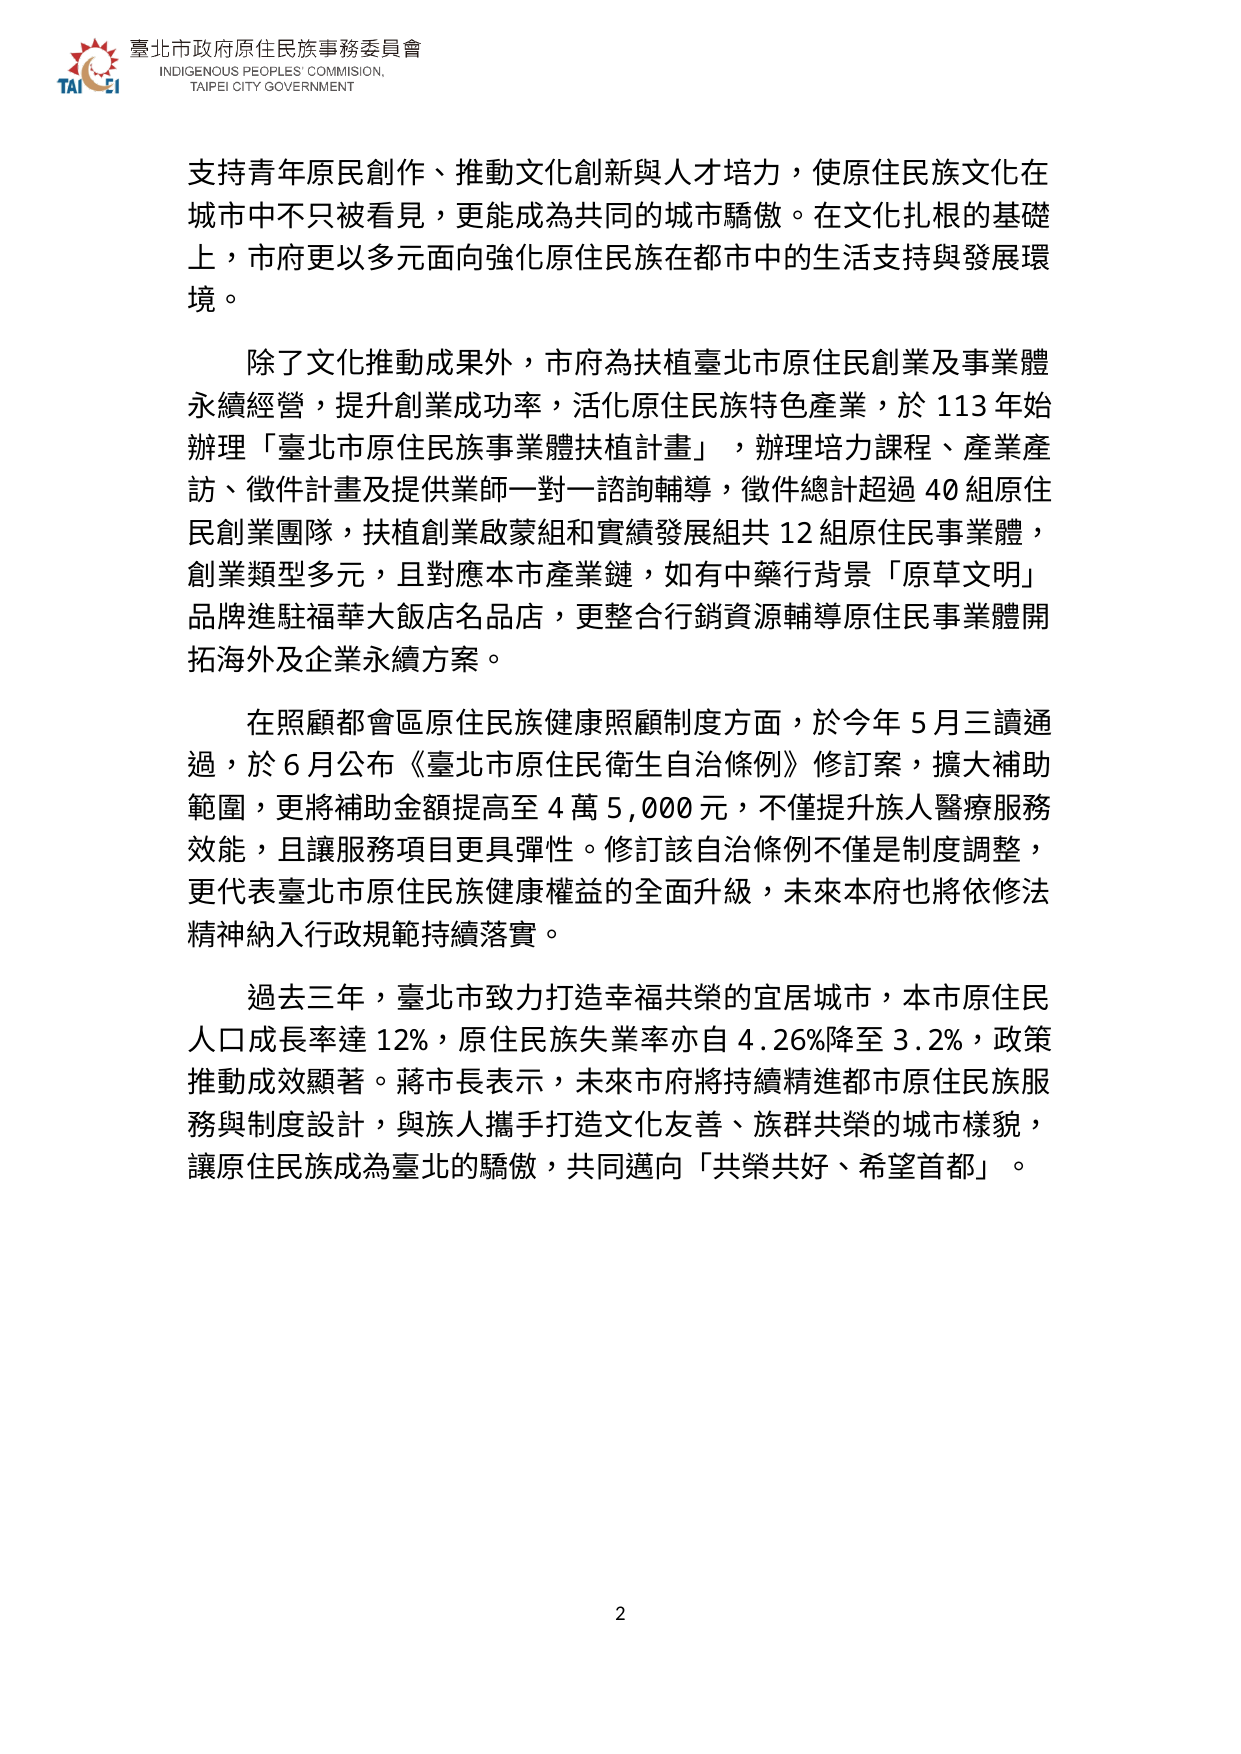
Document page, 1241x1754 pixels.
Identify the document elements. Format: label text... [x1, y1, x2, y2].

text 本年度音樂祭於11月1、2日首次以「回家 TALOMA’」為核心精神，透過主題式策展、原創主題曲、舞台製作升級、活動品牌化、青年音樂人才培訓等策略，使原住民族文化不再僅限於展演，而是能被更多市民理解、參與與喜愛。轉型後的音樂季成功吸引2萬人次參與，在城市裡創造出前所未有的文化能量，成為展現都會原住民族自信與創意的重要平台，也讓原住民族文化成為臺北最具魅力的城市亮點之一。市府將持續以「幸福城市」治理方向為基礎，支持青年原民創作、推動文化創新與人才培力，使原住民族文化在城市中不只被看見，更能成為共同的城市驕傲。在文化扎根的基礎上，市府更以多元面向強化原住民族在都市中的生活支持與發展環境。 [187, 150, 1053, 319]
text 過去三年，臺北市致力打造幸福共榮的宜居城市，本市原住民人口成長率達12%，原住民族失業率亦自4.26%降至3.2%，政策推動成效顯著。蔣市長表示，未來市府將持續精進都市原住民族服務與制度設計，與族人攜手打造文化友善、族群共榮的城市樣貌，讓原住民族成為臺北的驕傲，共同邁向「共榮共好、希望首都」。 [187, 974, 1053, 1186]
picture [50, 37, 427, 94]
text 除了文化推動成果外，市府為扶植臺北市原住民創業及事業體永續經營，提升創業成功率，活化原住民族特色產業，於113年始辦理「臺北市原住民族事業體扶植計畫」，辦理培力課程、產業產訪、徵件計畫及提供業師一對一諮詢輔導，徵件總計超過40組原住民創業團隊，扶植創業啟蒙組和實績發展組共12組原住民事業體，創業類型多元，且對應本市產業鏈，如有中藥行背景「原草文明」品牌進駐福華大飯店名品店，更整合行銷資源輔導原住民事業體開拓海外及企業永續方案。 [187, 340, 1053, 679]
text 在照顧都會區原住民族健康照顧制度方面，於今年5月三讀通過，於6月公布《臺北市原住民衛生自治條例》修訂案，擴大補助範圍，更將補助金額提高至4萬5,000元，不僅提升族人醫療服務效能，且讓服務項目更具彈性。修訂該自治條例不僅是制度調整，更代表臺北市原住民族健康權益的全面升級，未來本府也將依修法精神納入行政規範持續落實。 [187, 699, 1053, 953]
